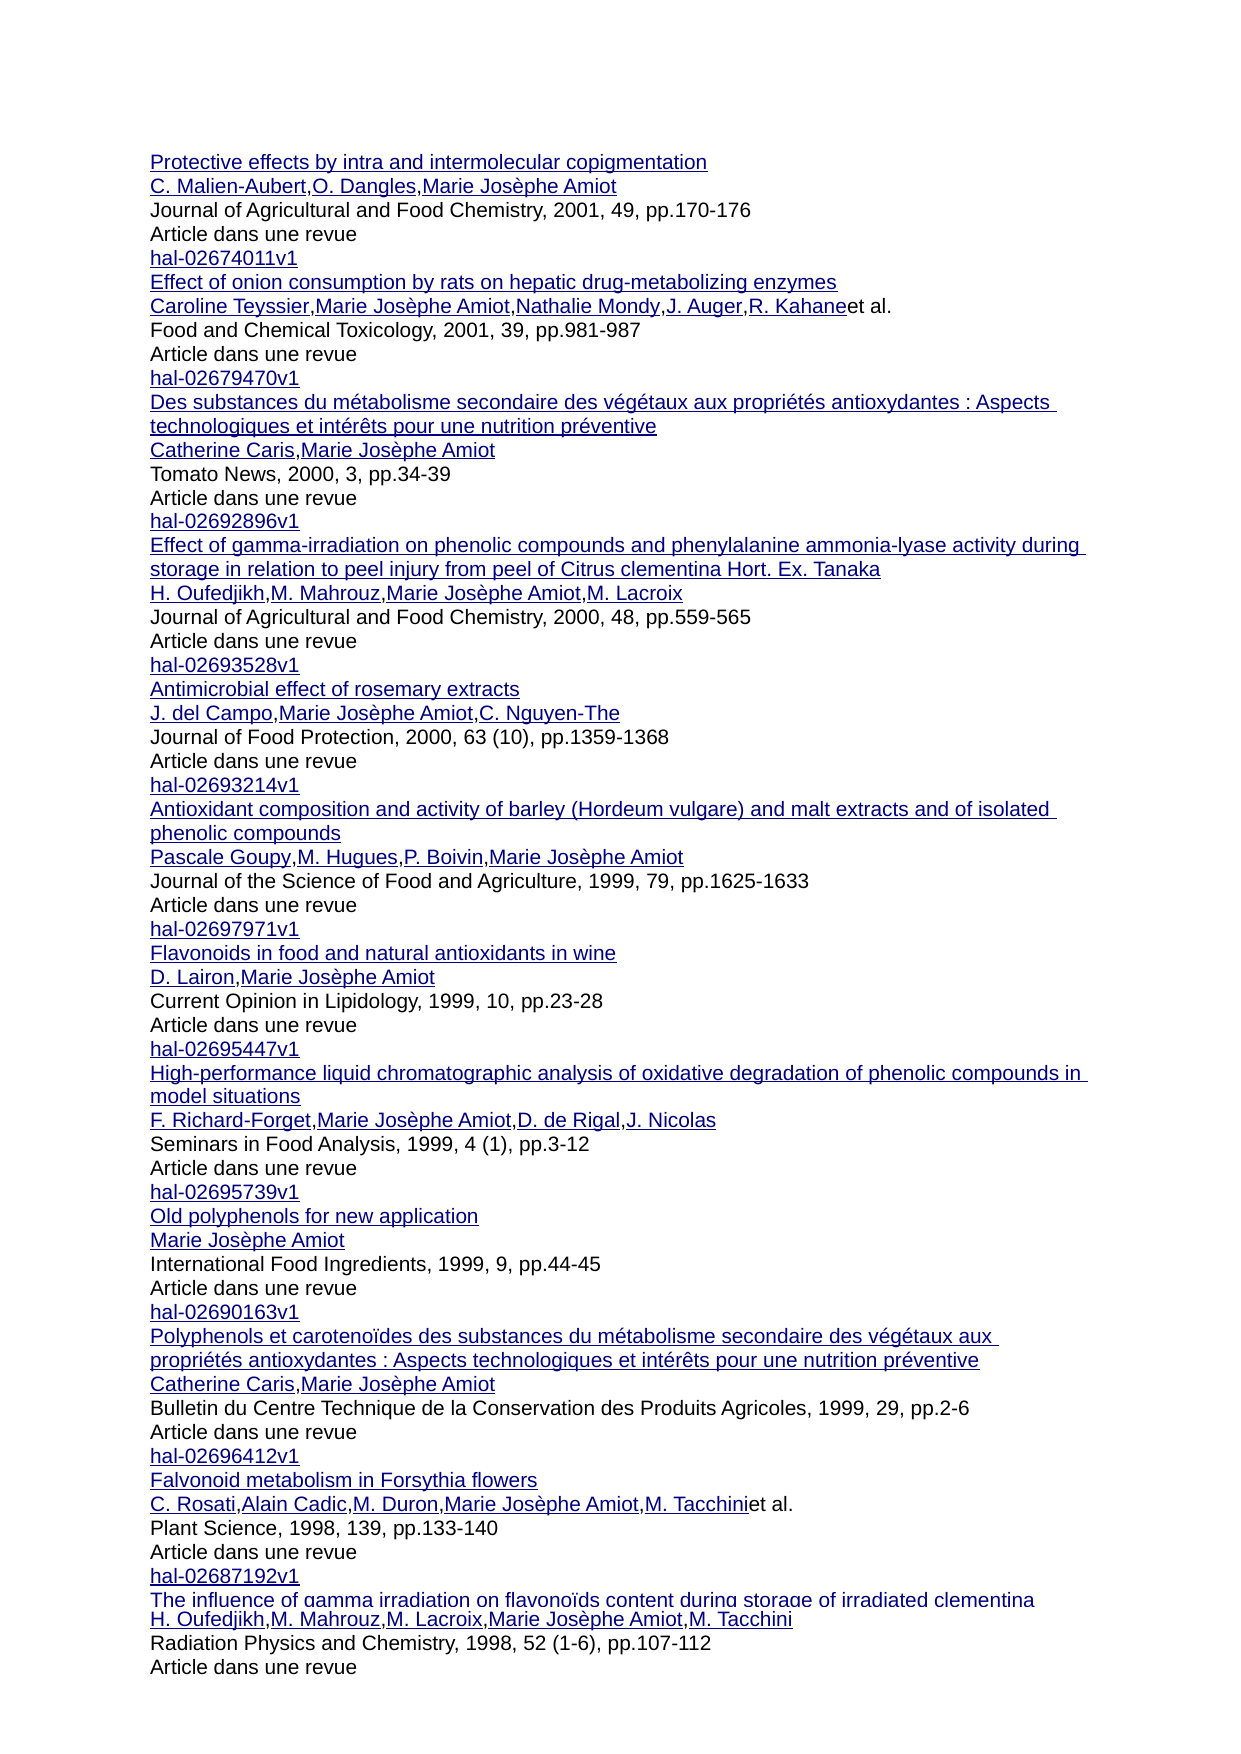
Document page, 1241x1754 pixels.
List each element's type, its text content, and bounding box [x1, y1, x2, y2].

table_cell Antimicrobial effect of rosemary extracts J. del Campo,Marie Josèphe Amiot,C. Nguyen-The Journal of Food Protection, 2000, 63 (10), pp.1359-1368 Article dans une revue hal-02693214v1 [150, 677, 1090, 797]
table_cell Effect of onion consumption by rats on hepatic drug-metabolizing enzymes Caroline Teyssier,Marie Josèphe Amiot,Nathalie Mondy,J. Auger,R. Kahaneet al. Food and Chemical Toxicology, 2001, 39, pp.981-987 Article dans une revue hal-02679470v1 [150, 270, 1090, 389]
table_cell Antioxidant composition and activity of barley (Hordeum vulgare) and malt extracts and of isolated phenolic compounds Pascale Goupy,M. Hugues,P. Boivin,Marie Josèphe Amiot Journal of the Science of Food and Agriculture, 1999, 79, pp.1625-1633 Article dans une revue hal-02697971v1 [150, 797, 1090, 941]
table_cell Polyphenols et carotenoïdes des substances du métabolisme secondaire des végétaux aux propriétés antioxydantes : Aspects technologiques et intérêts pour une nutrition préventive Catherine Caris,Marie Josèphe Amiot Bulletin du Centre Technique de la Conservation des Produits Agricoles, 1999, 29, pp.2-6 Article dans une revue hal-02696412v1 [150, 1324, 1090, 1468]
table_cell Effect of gamma-irradiation on phenolic compounds and phenylalanine ammonia-lyase activity during storage in relation to peel injury from peel of Citrus clementina Hort. Ex. Tanaka H. Oufedjikh,M. Mahrouz,Marie Josèphe Amiot,M. Lacroix Journal of Agricultural and Food Chemistry, 2000, 48, pp.559-565 Article dans une revue hal-02693528v1 [150, 533, 1090, 677]
table_cell Protective effects by intra and intermolecular copigmentation C. Malien-Aubert,O. Dangles,Marie Josèphe Amiot Journal of Agricultural and Food Chemistry, 2001, 49, pp.170-176 Article dans une revue hal-02674011v1 [150, 150, 1090, 270]
table_cell Flavonoids in food and natural antioxidants in wine D. Lairon,Marie Josèphe Amiot Current Opinion in Lipidology, 1999, 10, pp.23-28 Article dans une revue hal-02695447v1 [150, 941, 1090, 1060]
table_cell High-performance liquid chromatographic analysis of oxidative degradation of phenolic compounds in model situations F. Richard-Forget,Marie Josèphe Amiot,D. de Rigal,J. Nicolas Seminars in Food Analysis, 1999, 4 (1), pp.3-12 Article dans une revue hal-02695739v1 [150, 1060, 1090, 1204]
table_cell Des substances du métabolisme secondaire des végétaux aux propriétés antioxydantes : Aspects technologiques et intérêts pour une nutrition préventive Catherine Caris,Marie Josèphe Amiot Tomato News, 2000, 3, pp.34-39 Article dans une revue hal-02692896v1 [150, 390, 1090, 533]
table_cell The influence of gamma irradiation on flavonoïds content during storage of irradiated clementina H. Oufedjikh,M. Mahrouz,M. Lacroix,Marie Josèphe Amiot,M. Tacchini Radiation Physics and Chemistry, 1998, 52 (1-6), pp.107-112 Article dans une revue [150, 1588, 1090, 1679]
table_cell Old polyphenols for new application Marie Josèphe Amiot International Food Ingredients, 1999, 9, pp.44-45 Article dans une revue hal-02690163v1 [150, 1204, 1090, 1324]
table_cell Falvonoid metabolism in Forsythia flowers C. Rosati,Alain Cadic,M. Duron,Marie Josèphe Amiot,M. Tacchiniet al. Plant Science, 1998, 139, pp.133-140 Article dans une revue hal-02687192v1 [150, 1468, 1090, 1587]
